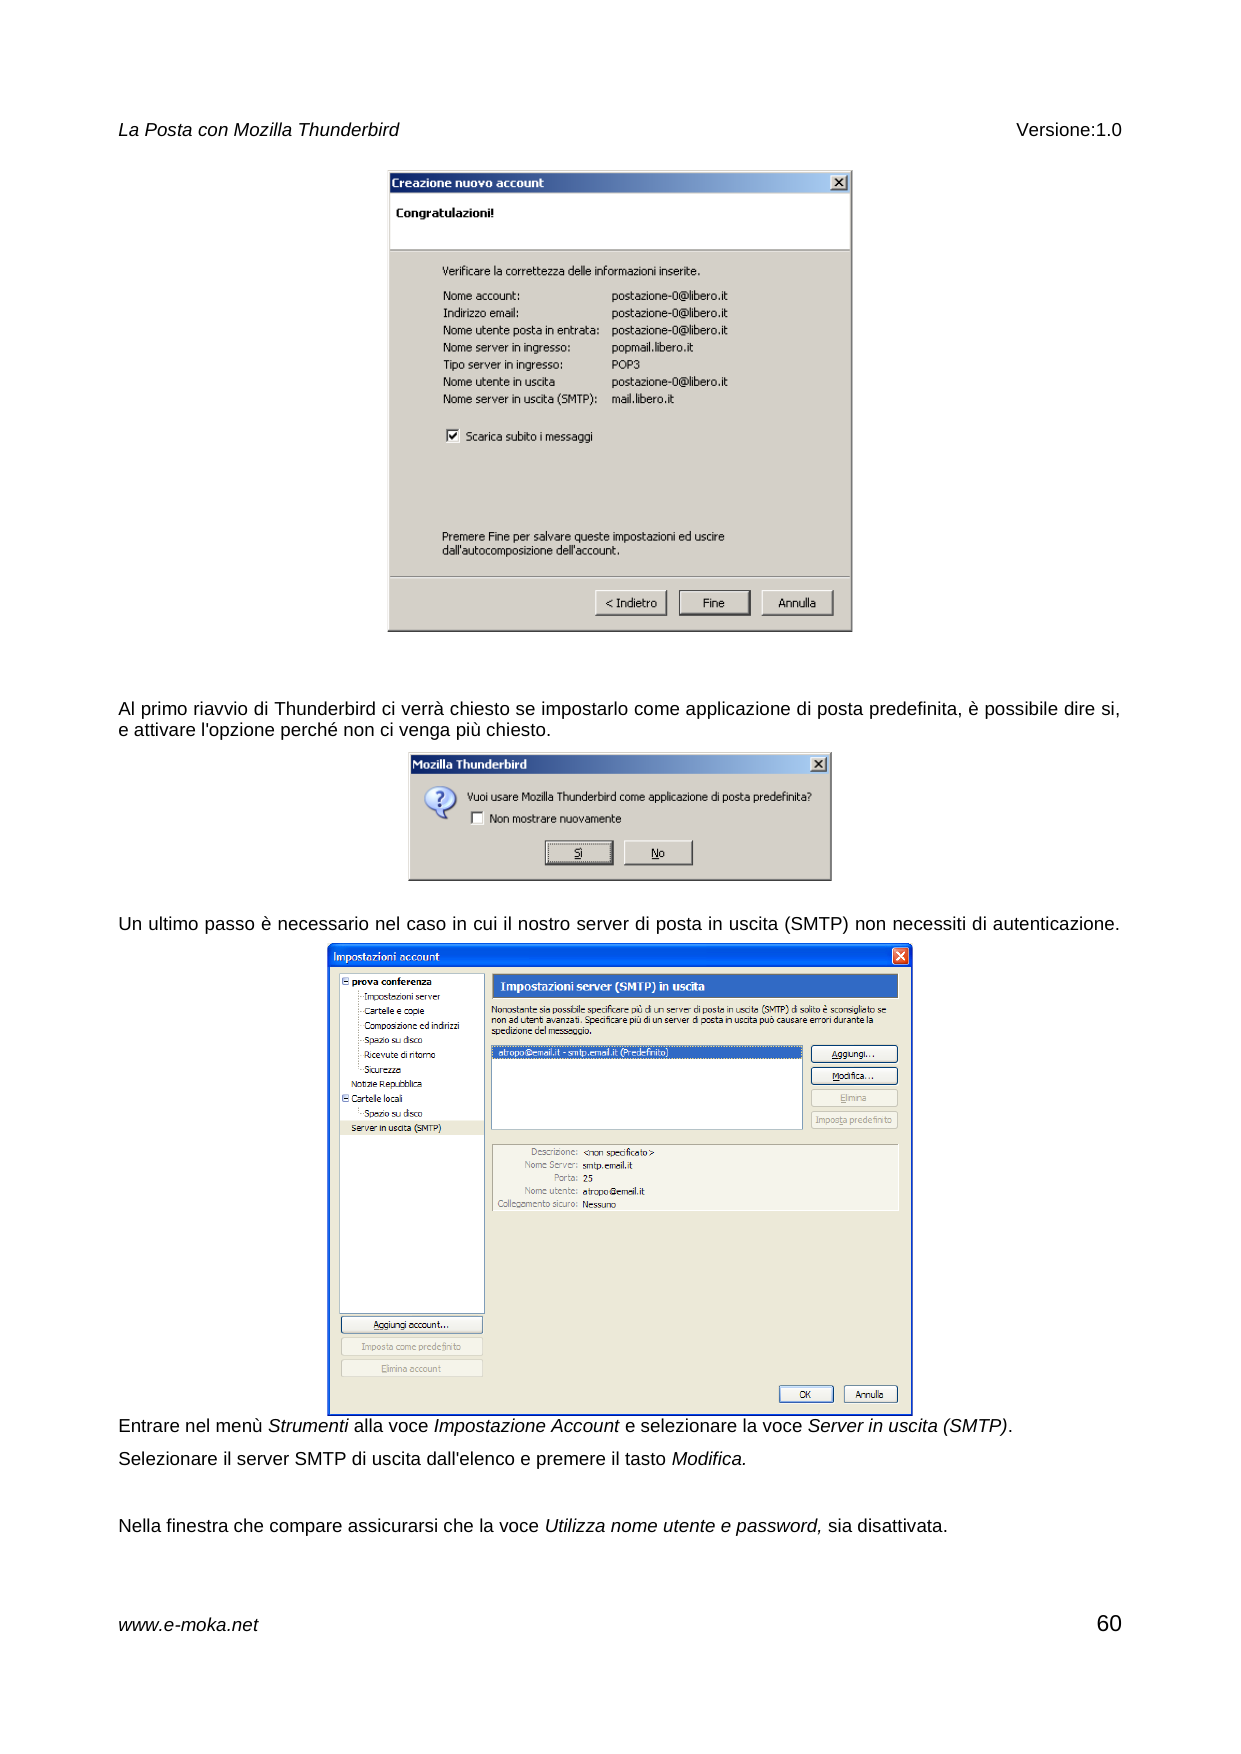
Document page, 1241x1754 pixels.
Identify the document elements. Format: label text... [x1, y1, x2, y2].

picture [327, 943, 913, 1416]
text Al primo riavvio di Thunderbird ci verrà chiesto se impostarlo come applicazione di posta predefinita, è possibile dire si, e attivare l'opzione perché non ci venga più chiesto. [118, 698, 1122, 741]
picture [387, 170, 853, 632]
text Nella finestra che compare assicurarsi che la voce Utilizza nome utente e password, sia disattivata. [118, 1516, 1122, 1537]
picture [408, 752, 832, 881]
text Selezionare il server SMTP di uscita dall'elenco e premere il tasto Modifica. [118, 1449, 1122, 1470]
text Un ultimo passo è necessario nel caso in cui il nostro server di posta in uscita (SMTP) non necessiti di autenticazione. Entrare nel menù Strumenti alla voce Impostazione Account e selezionare la voce Server in uscita (SMTP). [118, 914, 1122, 1436]
